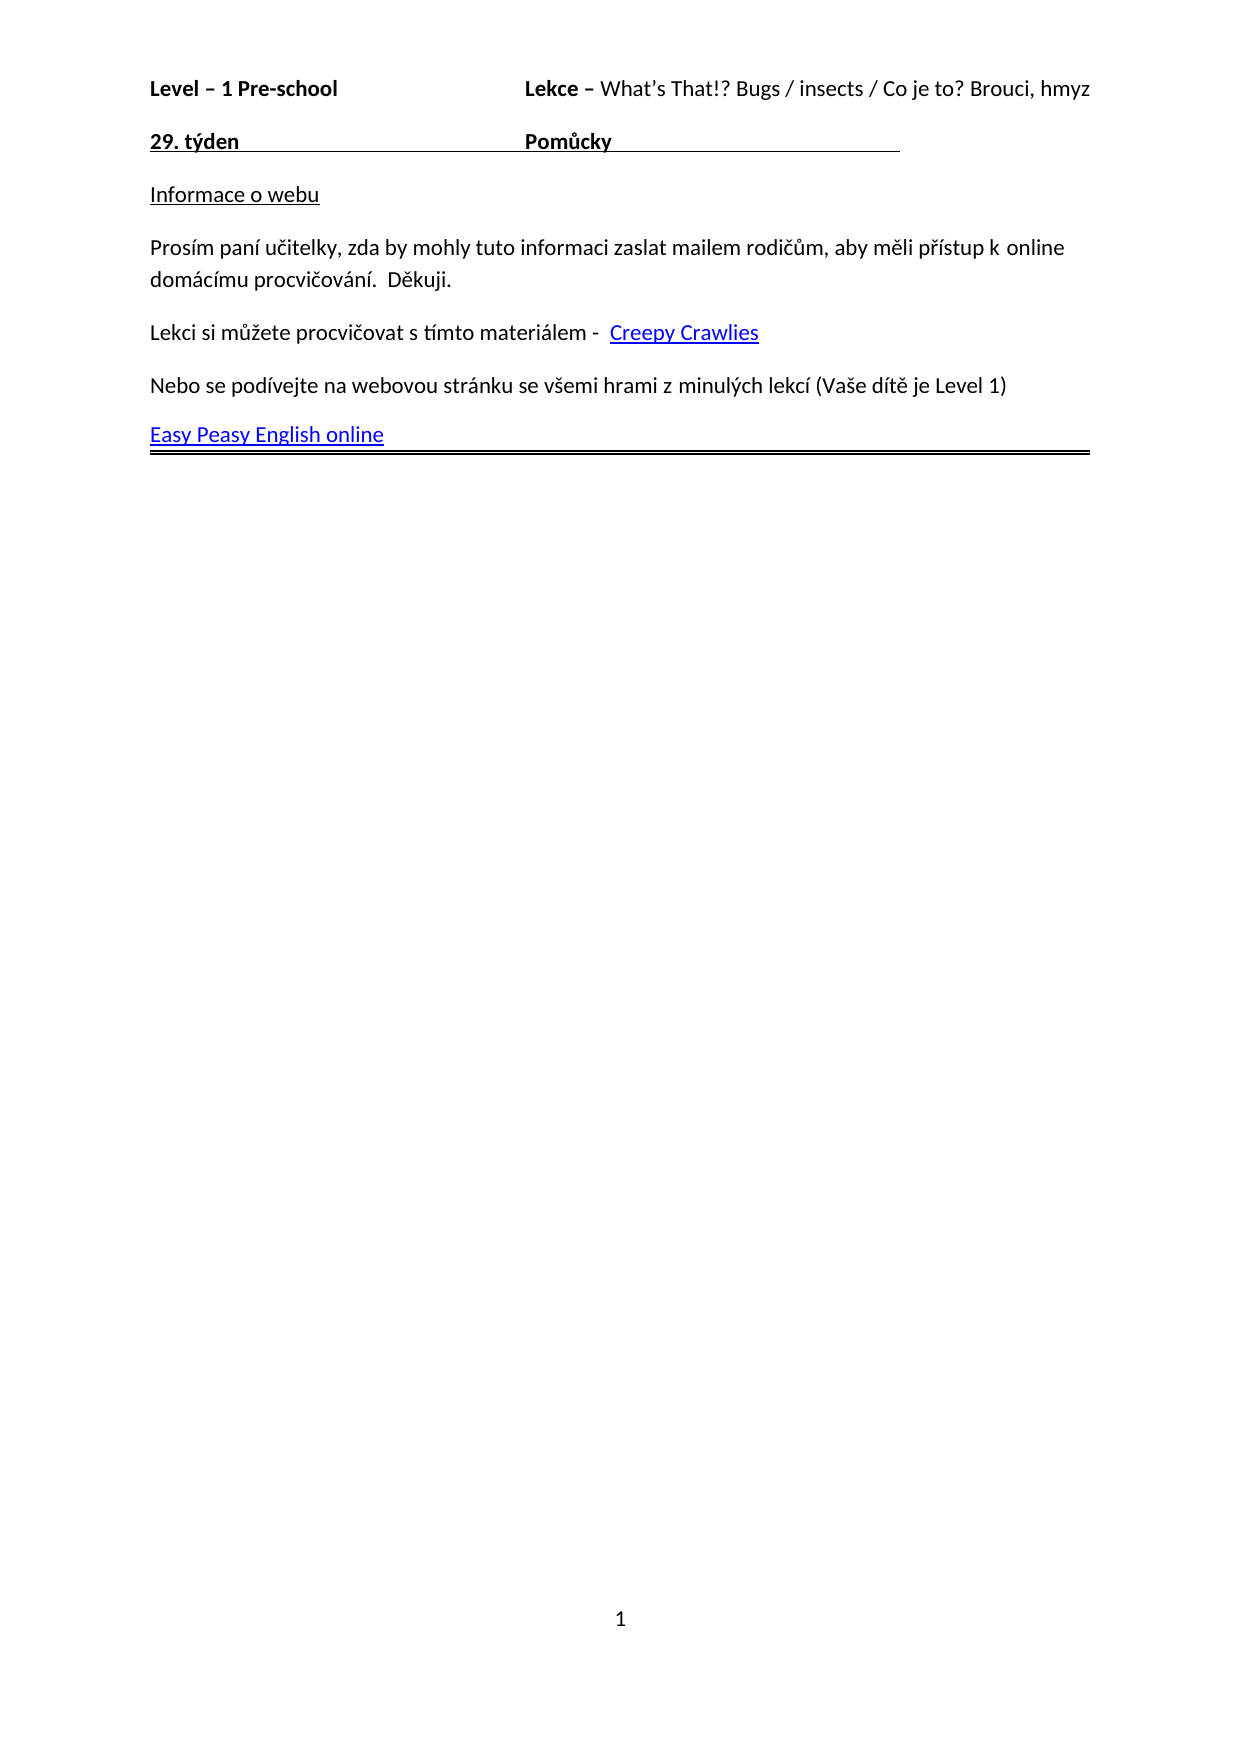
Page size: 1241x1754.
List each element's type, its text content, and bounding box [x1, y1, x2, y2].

text Prosím paní učitelky, zda by mohly tuto informaci zaslat mailem rodičům, aby měli přístup k online domácímu procvičování. Děkuji. [150, 233, 1090, 293]
text Informace o webu [150, 180, 1090, 208]
text Easy Peasy English online [150, 420, 1090, 450]
text Lekci si můžete procvičovat s tímto materiálem - Creepy Crawlies [150, 318, 1090, 346]
text Nebo se podívejte na webovou stránku se všemi hrami z minulých lekcí (Vaše dítě je Level 1) [150, 371, 1090, 399]
text 29. týden Pomůcky [150, 127, 1090, 155]
text Level – 1 Pre-school Lekce – What’s That!? Bugs / insects / Co je to? Brouci, hmyz [150, 74, 1090, 102]
